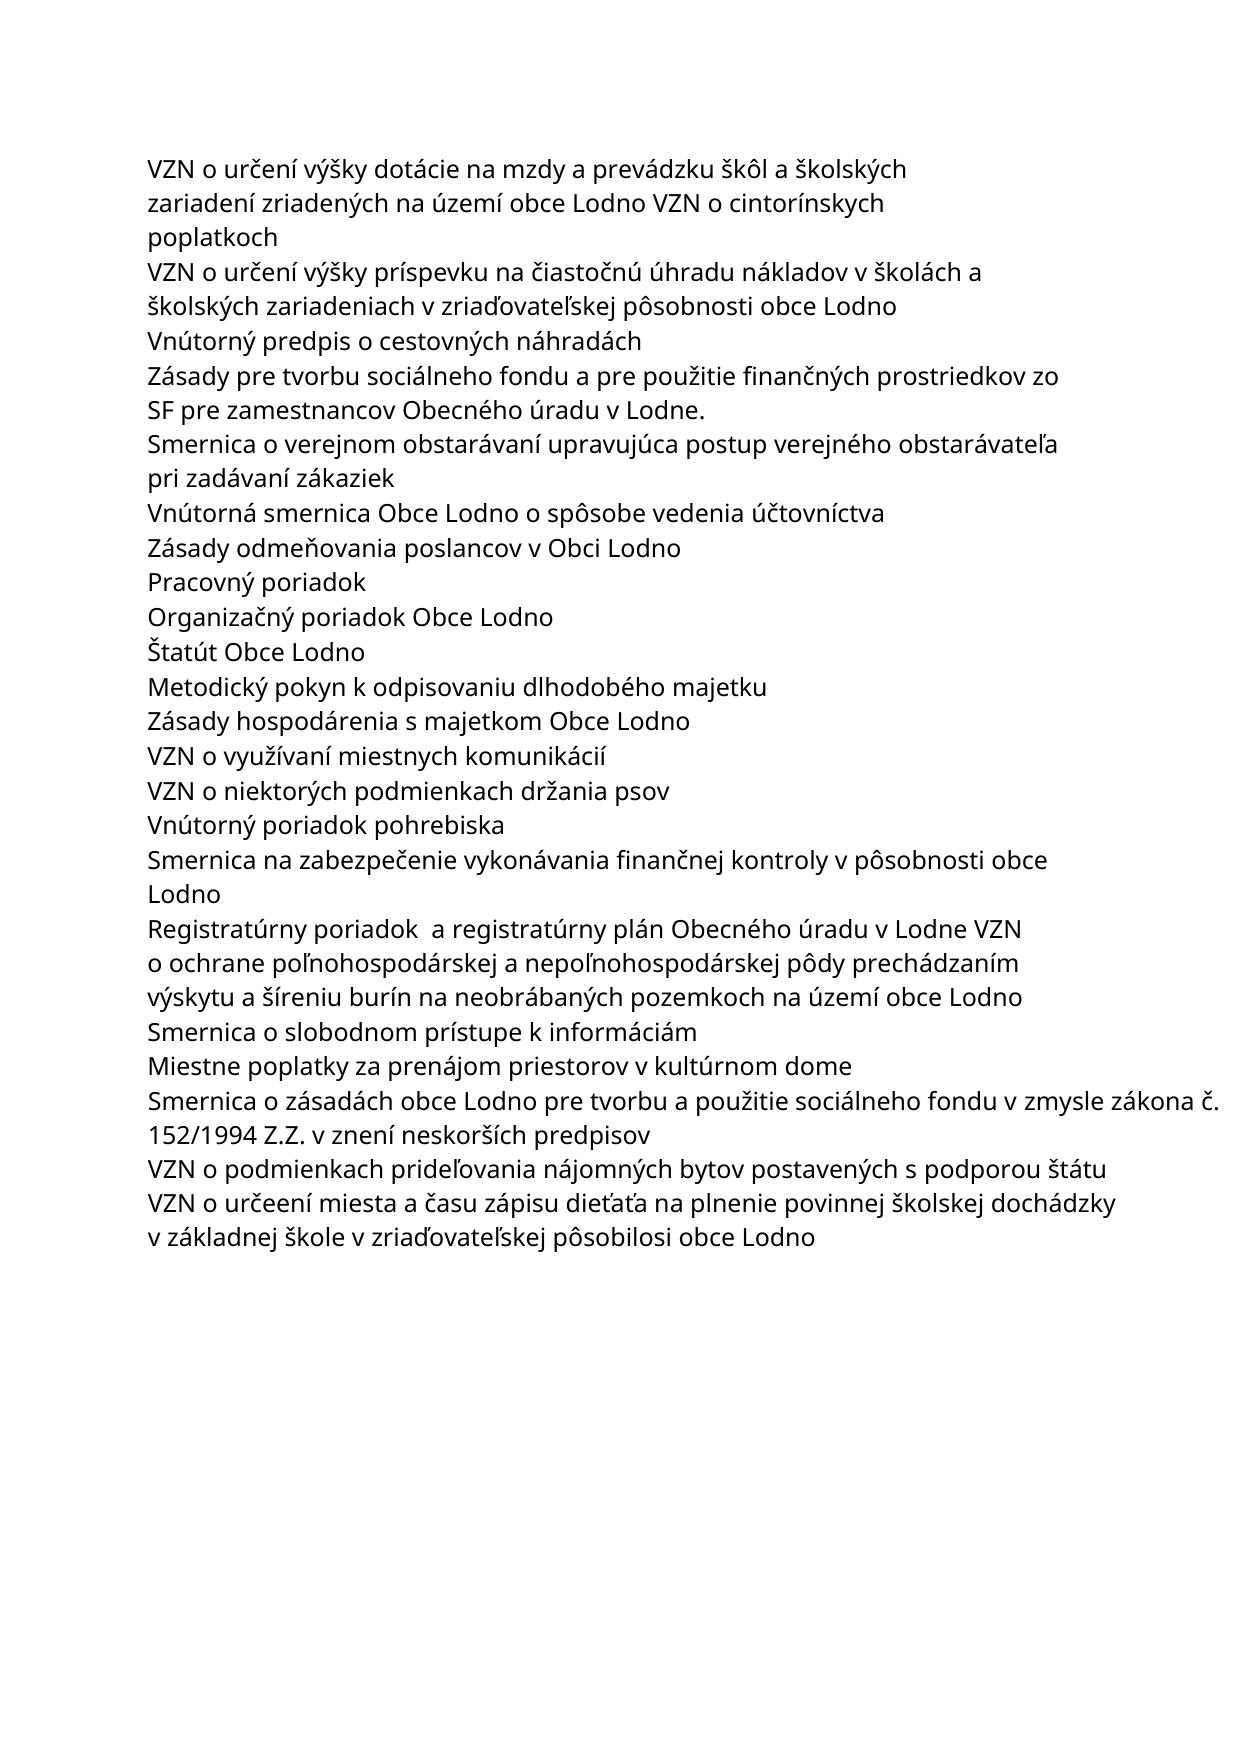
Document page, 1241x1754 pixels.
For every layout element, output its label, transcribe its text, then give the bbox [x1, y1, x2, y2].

text Smernica na zabezpečenie vykonávania finančnej kontroly v pôsobnosti obce Lodno [147, 843, 1093, 911]
text Smernica o verejnom obstarávaní upravujúca postup verejného obstarávateľa pri zadávaní zákaziek [147, 427, 1093, 495]
text VZN o využívaní miestnych komunikácií [147, 738, 1093, 773]
text Metodický pokyn k odpisovaniu dlhodobého majetku [147, 669, 1093, 703]
text Štatút Obce Lodno [147, 634, 1093, 668]
text Zásady pre tvorbu sociálneho fondu a pre použitie finančných prostriedkov zo SF pre zamestnancov Obecného úradu v Lodne. [147, 358, 1093, 426]
text Vnútorný predpis o cestovných náhradách [147, 323, 1093, 358]
text Smernica o slobodnom prístupe k informáciám [147, 1014, 1093, 1048]
text Vnútorný poriadok pohrebiska [147, 808, 1093, 842]
text Pracovný poriadok [147, 565, 1093, 599]
text Smernica o zásadách obce Lodno pre tvorbu a použitie sociálneho fondu v zmysle zákona č. 152/1994 Z.Z. v znení neskorších predpisov [148, 1083, 1240, 1152]
text VZN o určeení miesta a času zápisu dieťaťa na plnenie povinnej školskej dochádzky v základnej škole v zriaďovateľskej pôsobilosi obce Lodno [148, 1186, 1240, 1254]
text Organizačný poriadok Obce Lodno [147, 600, 1093, 634]
text VZN o podmienkach prideľovania nájomných bytov postavených s podporou štátu [148, 1152, 1240, 1186]
text VZN o určení výšky dotácie na mzdy a prevádzku škôl a školských zariadení zriadených na území obce Lodno VZN o cintorínskych poplatkoch [147, 152, 994, 254]
text VZN o niektorých podmienkach držania psov [147, 773, 1093, 807]
text Zásady hospodárenia s majetkom Obce Lodno [147, 704, 1093, 738]
text Zásady odmeňovania poslancov v Obci Lodno [147, 530, 1093, 564]
text VZN o určení výšky príspevku na čiastočnú úhradu nákladov v školách a školských zariadeniach v zriaďovateľskej pôsobnosti obce Lodno [147, 255, 1093, 323]
text Miestne poplatky za prenájom priestorov v kultúrnom dome [147, 1049, 1093, 1083]
text Vnútorná smernica Obce Lodno o spôsobe vedenia účtovníctva [147, 496, 1093, 530]
text Registratúrny poriadok a registratúrny plán Obecného úradu v Lodne VZN o ochrane poľnohospodárskej a nepoľnohospodárskej pôdy prechádzaním výskytu a šíreniu burín na neobrábaných pozemkoch na území obce Lodno [147, 911, 1024, 1013]
